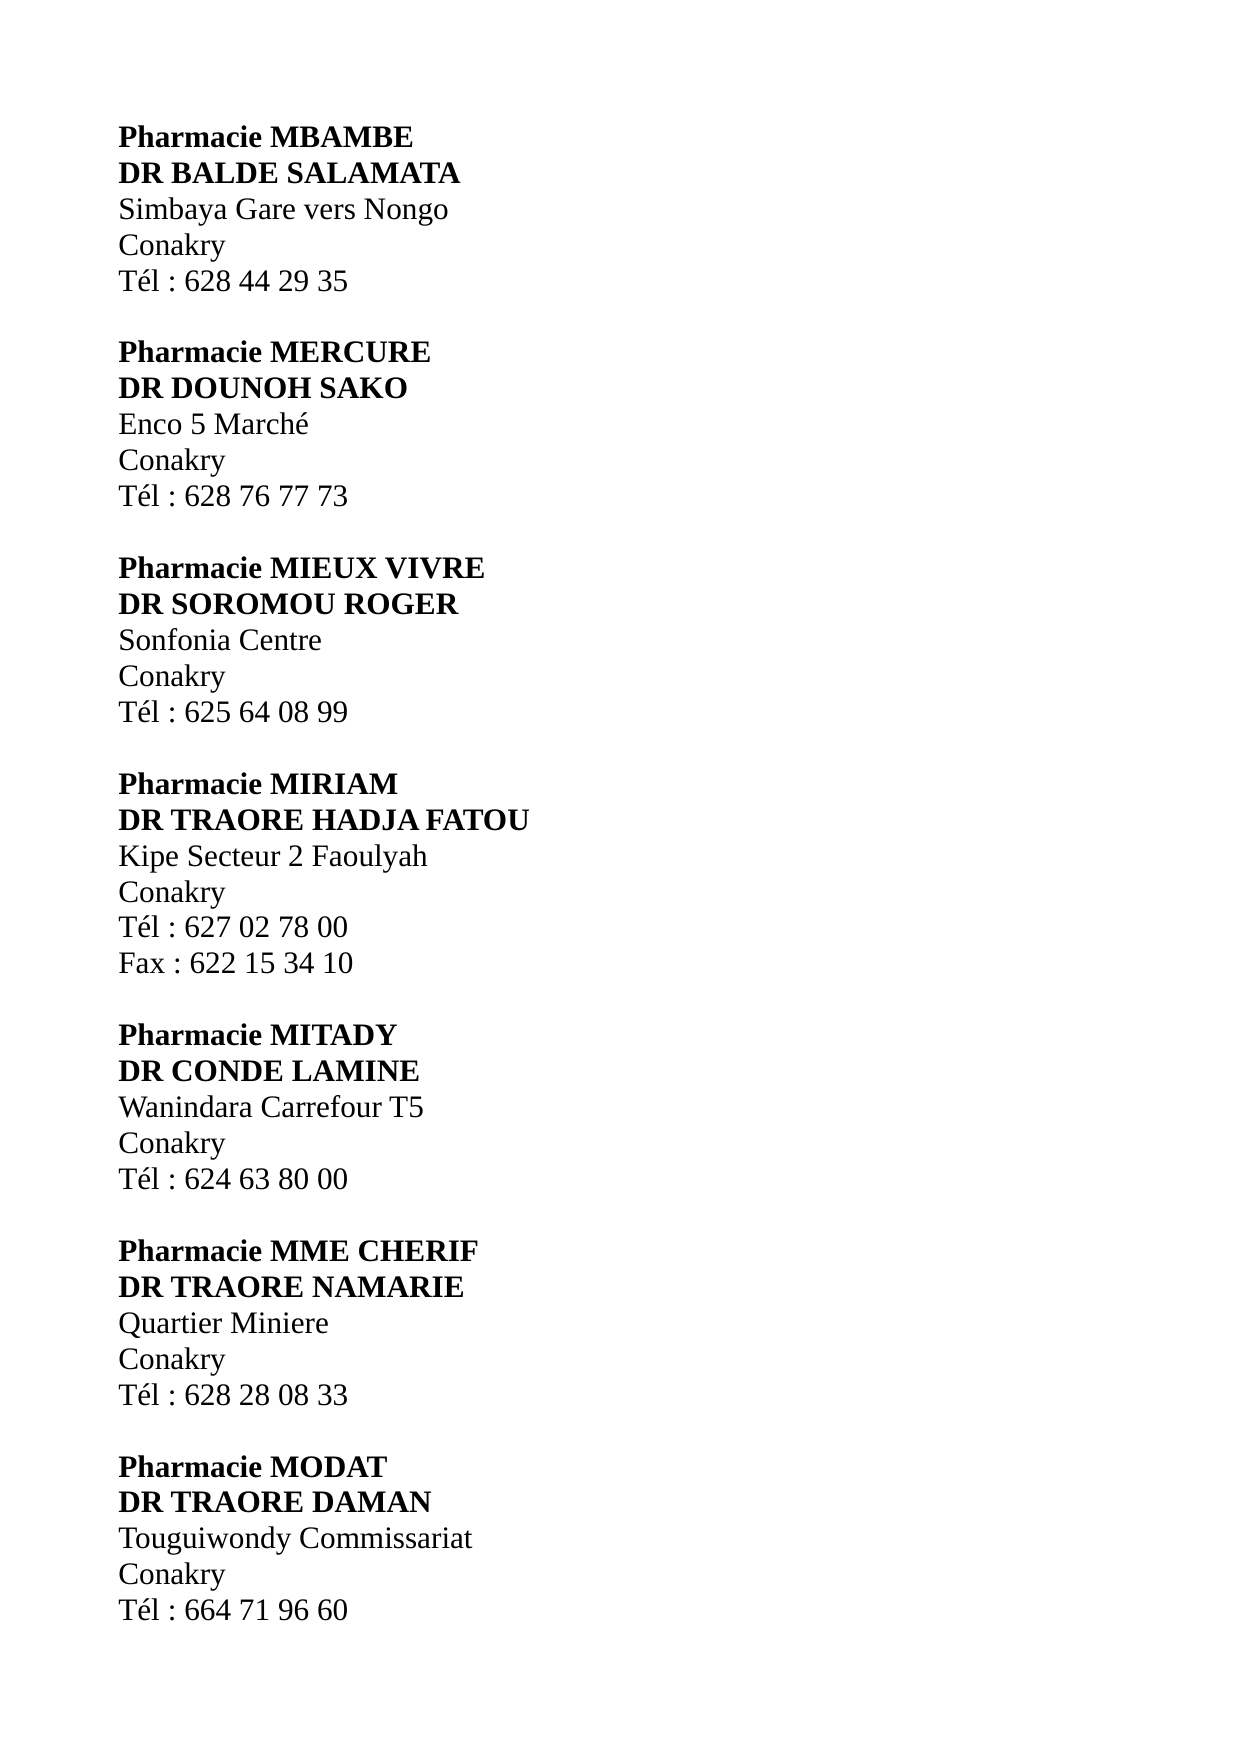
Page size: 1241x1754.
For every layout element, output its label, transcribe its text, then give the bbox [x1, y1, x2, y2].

text Pharmacie MME CHERIF [118, 1232, 1122, 1268]
text Tél : 625 64 08 99 [118, 693, 1122, 729]
text Tél : 628 44 29 35 [118, 262, 1122, 298]
text Conakry [118, 442, 1122, 477]
text Conakry [118, 1124, 1122, 1160]
text DR SOROMOU ROGER [118, 585, 1122, 621]
text Tél : 624 63 80 00 [118, 1160, 1122, 1196]
text Conakry [118, 1556, 1122, 1592]
text Pharmacie MERCURE [118, 334, 1122, 370]
text DR CONDE LAMINE [118, 1052, 1122, 1088]
text Enco 5 Marché [118, 406, 1122, 442]
text Wanindara Carrefour T5 [118, 1088, 1122, 1124]
text Tél : 628 76 77 73 [118, 477, 1122, 513]
text DR TRAORE HADJA FATOU [118, 801, 1122, 837]
text Pharmacie MIEUX VIVRE [118, 549, 1122, 585]
text Tél : 627 02 78 00 [118, 909, 1122, 945]
text Tél : 628 28 08 33 [118, 1376, 1122, 1412]
text Kipe Secteur 2 Faoulyah [118, 837, 1122, 873]
text Conakry [118, 873, 1122, 909]
text DR DOUNOH SAKO [118, 370, 1122, 406]
text Pharmacie MODAT [118, 1448, 1122, 1484]
text Tél : 664 71 96 60 [118, 1592, 1122, 1627]
text Pharmacie MIRIAM [118, 765, 1122, 801]
text Conakry [118, 226, 1122, 262]
text DR TRAORE NAMARIE [118, 1268, 1122, 1304]
text Simbaya Gare vers Nongo [118, 190, 1122, 226]
text Pharmacie MITADY [118, 1017, 1122, 1052]
text Pharmacie MBAMBE [118, 118, 1122, 154]
text DR TRAORE DAMAN [118, 1484, 1122, 1520]
text Touguiwondy Commissariat [118, 1520, 1122, 1556]
text Sonfonia Centre [118, 621, 1122, 657]
text Conakry [118, 1340, 1122, 1376]
text DR BALDE SALAMATA [118, 154, 1122, 190]
text Conakry [118, 657, 1122, 693]
text Fax : 622 15 34 10 [118, 945, 1122, 981]
text Quartier Miniere [118, 1304, 1122, 1340]
